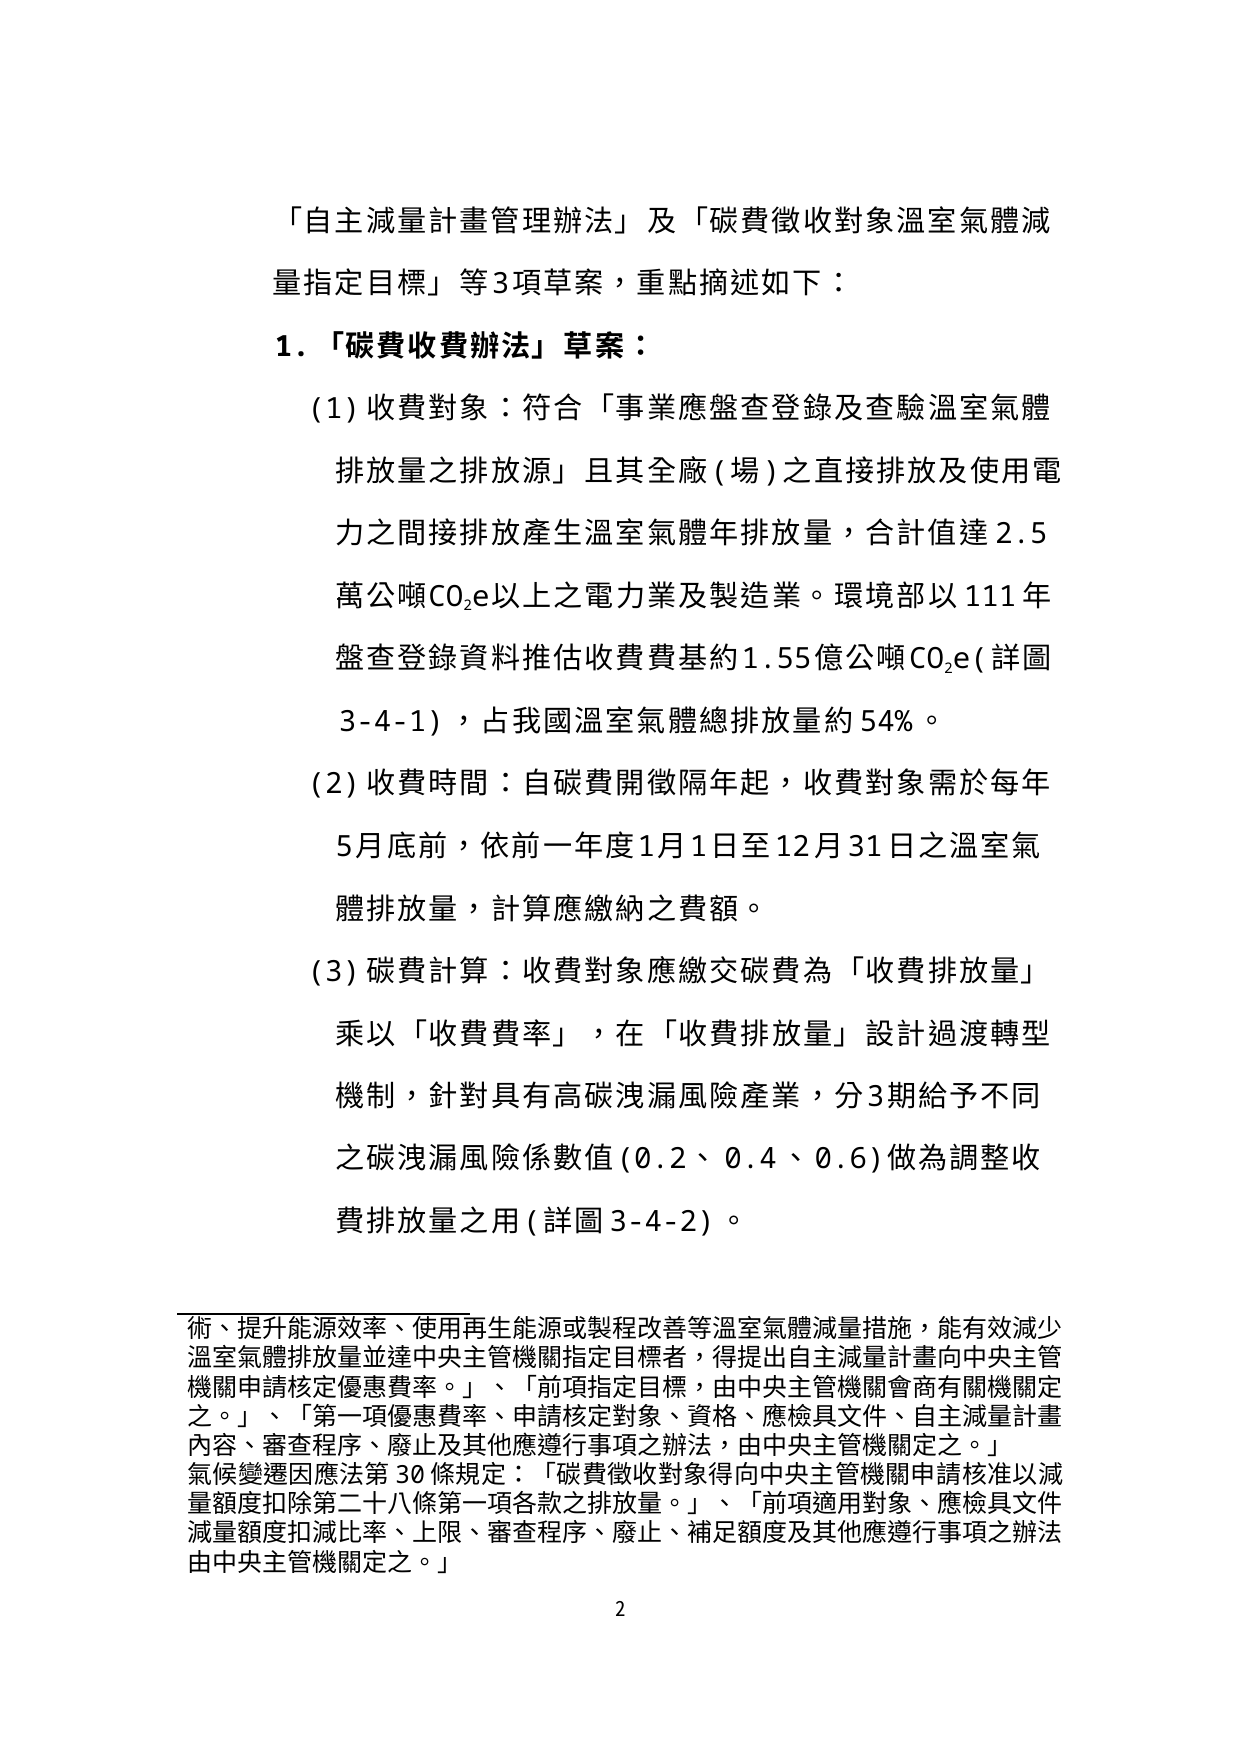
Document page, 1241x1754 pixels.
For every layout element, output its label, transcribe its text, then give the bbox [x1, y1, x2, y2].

text (2)收費時間：自碳費開徵隔年起，收費對象需於每年5月底前，依前一年度1月1日至12月31日之溫室氣體排放量，計算應繳納之費額。 [296, 740, 1063, 927]
text 為建構我國碳定價制度及穩定推動減碳工作，環境部依據氣候法第27條至第30條規定預告「碳費收費辦法」、「自主減量計畫管理辦法」及「碳費徵收對象溫室氣體減量指定目標」等3項草案，重點摘述如下： [266, 177, 1063, 302]
text (3)碳費計算：收費對象應繳交碳費為「收費排放量」乘以「收費費率」，在「收費排放量」設計過渡轉型機制，針對具有高碳洩漏風險產業，分3期給予不同之碳洩漏風險係數值(0.2、0.4、0.6)做為調整收費排放量之用(詳圖3-4-2)。 [296, 927, 1063, 1240]
text 術、提升能源效率、使用再生能源或製程改善等溫室氣體減量措施，能有效減少溫室氣體排放量並達中央主管機關指定目標者，得提出自主減量計畫向中央主管機關申請核定優惠費率。」、「前項指定目標，由中央主管機關會商有關機關定之。」、「第一項優惠費率、申請核定對象、資格、應檢具文件、自主減量計畫內容、審查程序、廢止及其他應遵行事項之辦法，由中央主管機關定之。」 [187, 1314, 1063, 1460]
text 1.「碳費收費辦法」草案： [266, 302, 1063, 365]
text 氣候變遷因應法第30條規定：「碳費徵收對象得向中央主管機關申請核准以減量額度扣除第二十八條第一項各款之排放量。」、「前項適用對象、應檢具文件、減量額度扣減比率、上限、審查程序、廢止、補足額度及其他應遵行事項之辦法，由中央主管機關定之。」 [187, 1460, 1063, 1577]
text (1)收費對象：符合「事業應盤查登錄及查驗溫室氣體排放量之排放源」且其全廠(場)之直接排放及使用電力之間接排放產生溫室氣體年排放量，合計值達2.5萬公噸CO2e以上之電力業及製造業。環境部以111年盤查登錄資料推估收費費基約1.55億公噸CO2e(詳圖3-4-1)，占我國溫室氣體總排放量約54%。 [296, 365, 1063, 740]
